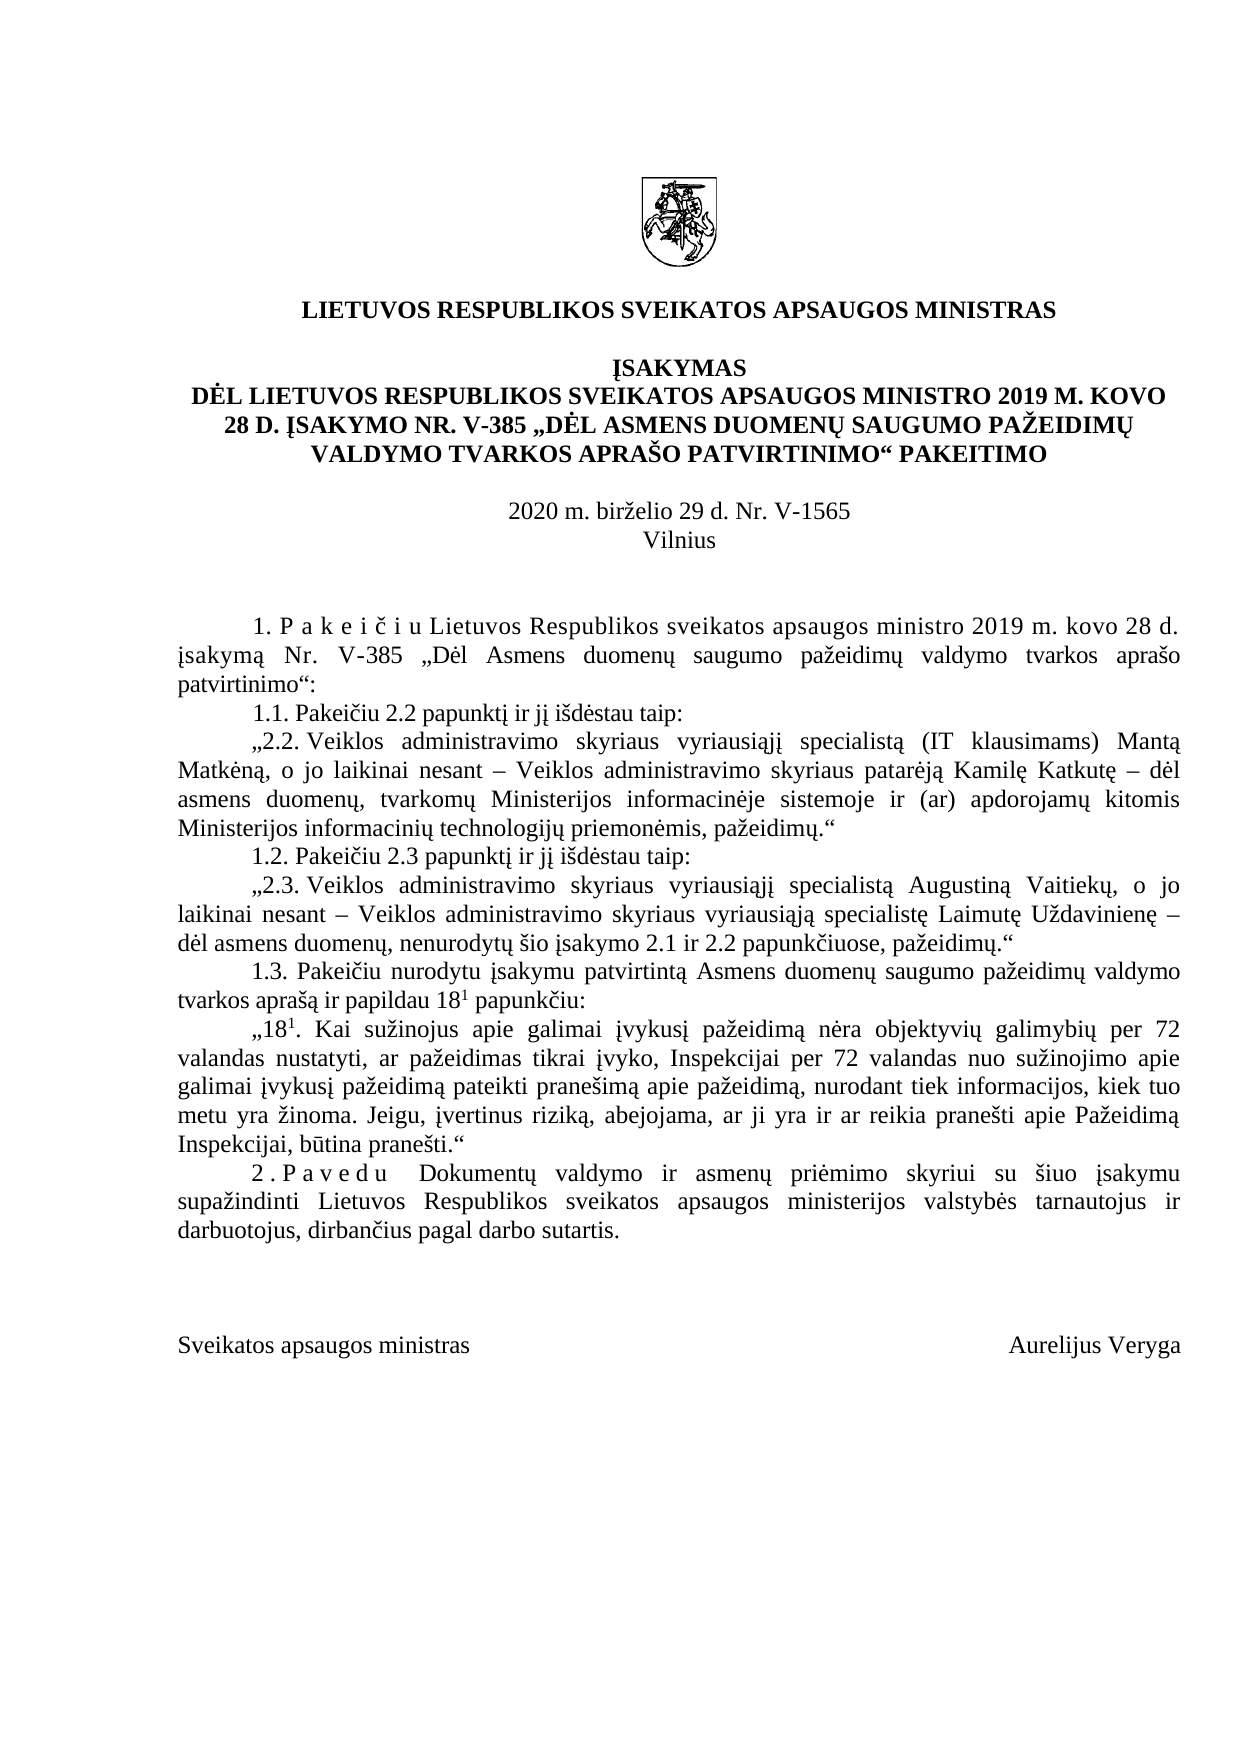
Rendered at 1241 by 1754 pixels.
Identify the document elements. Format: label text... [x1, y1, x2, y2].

text „2.3. Veiklos administravimo skyriaus vyriausiąjį specialistą Augustiną Vaitiekų, o jo laikinai nesant – Veiklos administravimo skyriaus vyriausiąją specialistę Laimutę Uždavinienę – dėl asmens duomenų, nenurodytų šio įsakymo 2.1 ir 2.2 papunkčiuose, pažeidimų.“ [177, 870, 1181, 956]
text Vilnius [177, 525, 1181, 554]
text 1.1. Pakeičiu 2.2 papunktį ir jį išdėstau taip: [177, 698, 1181, 726]
text LIETUVOS RESPUBLIKOS SVEIKATOS APSAUGOS MINISTRAS [177, 295, 1181, 324]
text 1.3. Pakeičiu nurodytu įsakymu patvirtintą Asmens duomenų saugumo pažeidimų valdymo tvarkos aprašą ir papildau 181 papunkčiu: [177, 956, 1181, 1014]
text „181. Kai sužinojus apie galimai įvykusį pažeidimą nėra objektyvių galimybių per 72 valandas nustatyti, ar pažeidimas tikrai įvyko, Inspekcijai per 72 valandas nuo sužinojimo apie galimai įvykusį pažeidimą pateikti pranešimą apie pažeidimą, nurodant tiek informacijos, kiek tuo metu yra žinoma. Jeigu, įvertinus riziką, abejojama, ar ji yra ir ar reikia pranešti apie Pažeidimą Inspekcijai, būtina pranešti.“ [177, 1014, 1181, 1158]
text 2.Pavedu Dokumentų valdymo ir asmenų priėmimo skyriui su šiuo įsakymu supažindinti Lietuvos Respublikos sveikatos apsaugos ministerijos valstybės tarnautojus ir darbuotojus, dirbančius pagal darbo sutartis. [177, 1158, 1181, 1244]
text 1. P a k e i č i u Lietuvos Respublikos sveikatos apsaugos ministro 2019 m. kovo 28 d. įsakymą Nr. V-385 „Dėl Asmens duomenų saugumo pažeidimų valdymo tvarkos aprašo patvirtinimo“: [177, 611, 1181, 698]
text DĖL LIETUVOS RESPUBLIKOS SVEIKATOS APSAUGOS MINISTRO 2019 M. KOVO 28 D. ĮSAKYMO NR. V-385 „DĖL ASMENS DUOMENŲ SAUGUMO PAŽEIDIMŲ VALDYMO TVARKOS APRAŠO PATVIRTINIMO“ PAKEITIMO [177, 381, 1181, 468]
text „2.2. Veiklos administravimo skyriaus vyriausiąjį specialistą (IT klausimams) Mantą Matkėną, o jo laikinai nesant – Veiklos administravimo skyriaus patarėją Kamilę Katkutę – dėl asmens duomenų, tvarkomų Ministerijos informacinėje sistemoje ir (ar) apdorojamų kitomis Ministerijos informacinių technologijų priemonėmis, pažeidimų.“ [177, 726, 1181, 841]
text 2020 m. birželio 29 d. Nr. V-1565 [177, 496, 1181, 525]
text ĮSAKYMAS [177, 353, 1181, 381]
text Sveikatos apsaugos ministras Aurelijus Veryga [177, 1330, 1181, 1359]
text 1.2. Pakeičiu 2.3 papunktį ir jį išdėstau taip: [177, 841, 1181, 870]
